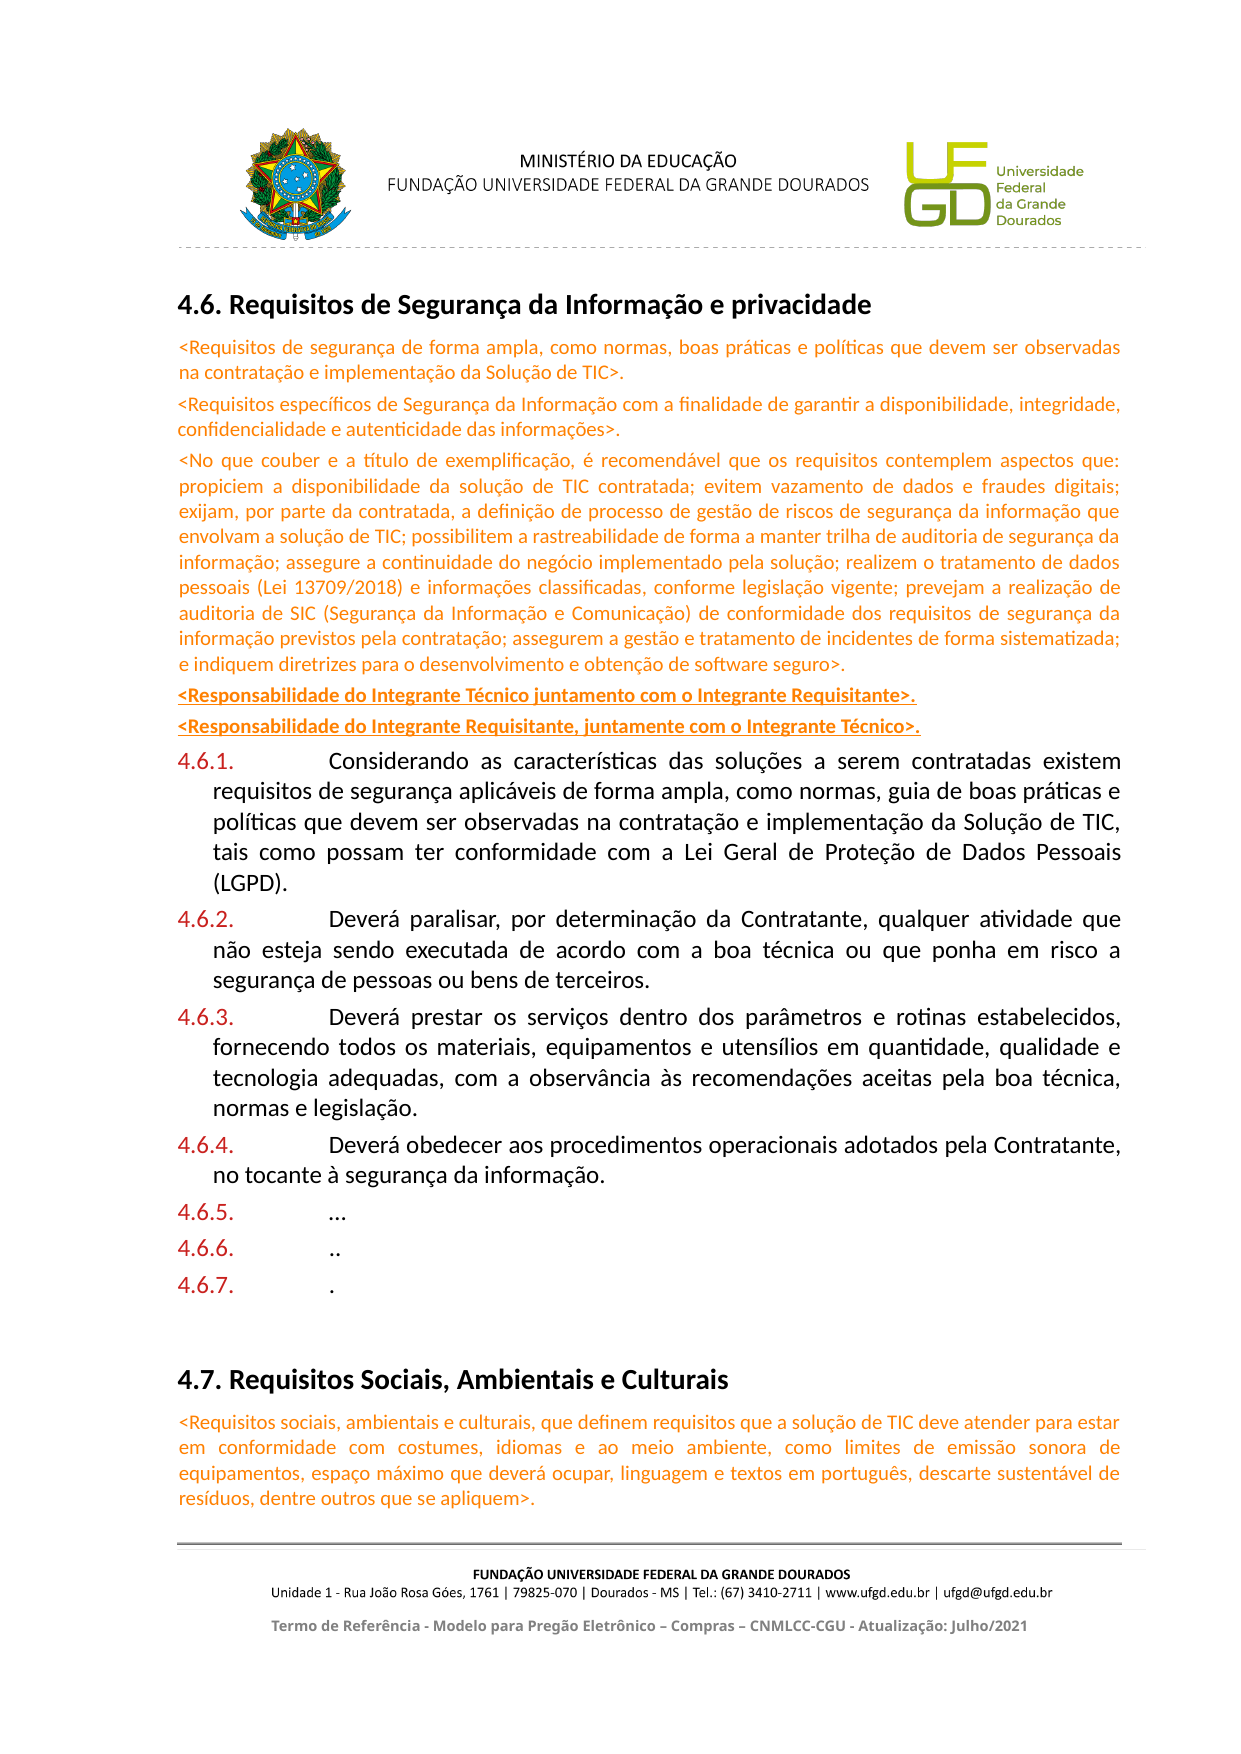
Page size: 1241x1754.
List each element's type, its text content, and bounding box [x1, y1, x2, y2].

text <Requisitos específicos de Segurança da Informação com a finalidade de garantir a disponibilidade, integridade, confidencialidade e autenticidade das informações>. [177, 391, 1122, 442]
text <Requisitos de segurança de forma ampla, como normas, boas práticas e políticas que devem ser observadas na contratação e implementação da Solução de TIC>. [178, 334, 1122, 385]
text <Requisitos sociais, ambientais e culturais, que definem requisitos que a solução de TIC deve atender para estar em conformidade com costumes, idiomas e ao meio ambiente, como limites de emissão sonora de equipamentos, espaço máximo que deverá ocupar, linguagem e textos em português, descarte sustentável de resíduos, dentre outros que se apliquem>. [178, 1409, 1122, 1511]
list Deverá obedecer aos procedimentos operacionais adotados pela Contratante, no tocante à segurança da informação. [177, 1129, 1122, 1190]
picture [177, 1547, 1146, 1616]
subtitle 4.7. Requisitos Sociais, Ambientais e Culturais [177, 1361, 1122, 1396]
list Deverá prestar os serviços dentro dos parâmetros e rotinas estabelecidos, fornecendo todos os materiais, equipamentos e utensílios em quantidade, qualidade e tecnologia adequadas, com a observância às recomendações aceitas pela boa técnica, normas e legislação. [177, 1001, 1122, 1123]
list Considerando as características das soluções a serem contratadas existem requisitos de segurança aplicáveis de forma ampla, como normas, guia de boas práticas e políticas que devem ser observadas na contratação e implementação da Solução de TIC, tais como possam ter conformidade com a Lei Geral de Proteção de Dados Pessoais (LGPD). [177, 745, 1122, 897]
list .. [177, 1232, 1122, 1263]
subtitle 4.6. Requisitos de Segurança da Informação e privacidade [177, 286, 1122, 321]
text <Responsabilidade do Integrante Técnico juntamento com o Integrante Requisitante>. [177, 682, 1122, 708]
list Deverá paralisar, por determinação da Contratante, qualquer atividade que não esteja sendo executada de acordo com a boa técnica ou que ponha em risco a segurança de pessoas ou bens de terceiros. [177, 903, 1122, 995]
list … [177, 1196, 1122, 1226]
text <Responsabilidade do Integrante Requisitante, juntamente com o Integrante Técnico>. [177, 713, 1122, 739]
list . [177, 1269, 1122, 1299]
picture [177, 118, 1146, 257]
text <No que couber e a título de exemplificação, é recomendável que os requisitos contemplem aspectos que: propiciem a disponibilidade da solução de TIC contratada; evitem vazamento de dados e fraudes digitais; exijam, por parte da contratada, a definição de processo de gestão de riscos de segurança da informação que envolvam a solução de TIC; possibilitem a rastreabilidade de forma a manter trilha de auditoria de segurança da informação; assegure a continuidade do negócio implementado pela solução; realizem o tratamento de dados pessoais (Lei 13709/2018) e informações classificadas, conforme legislação vigente; prevejam a realização de auditoria de SIC (Segurança da Informação e Comunicação) de conformidade dos requisitos de segurança da informação previstos pela contratação; assegurem a gestão e tratamento de incidentes de forma sistematizada; e indiquem diretrizes para o desenvolvimento e obtenção de software seguro>. [178, 447, 1122, 676]
